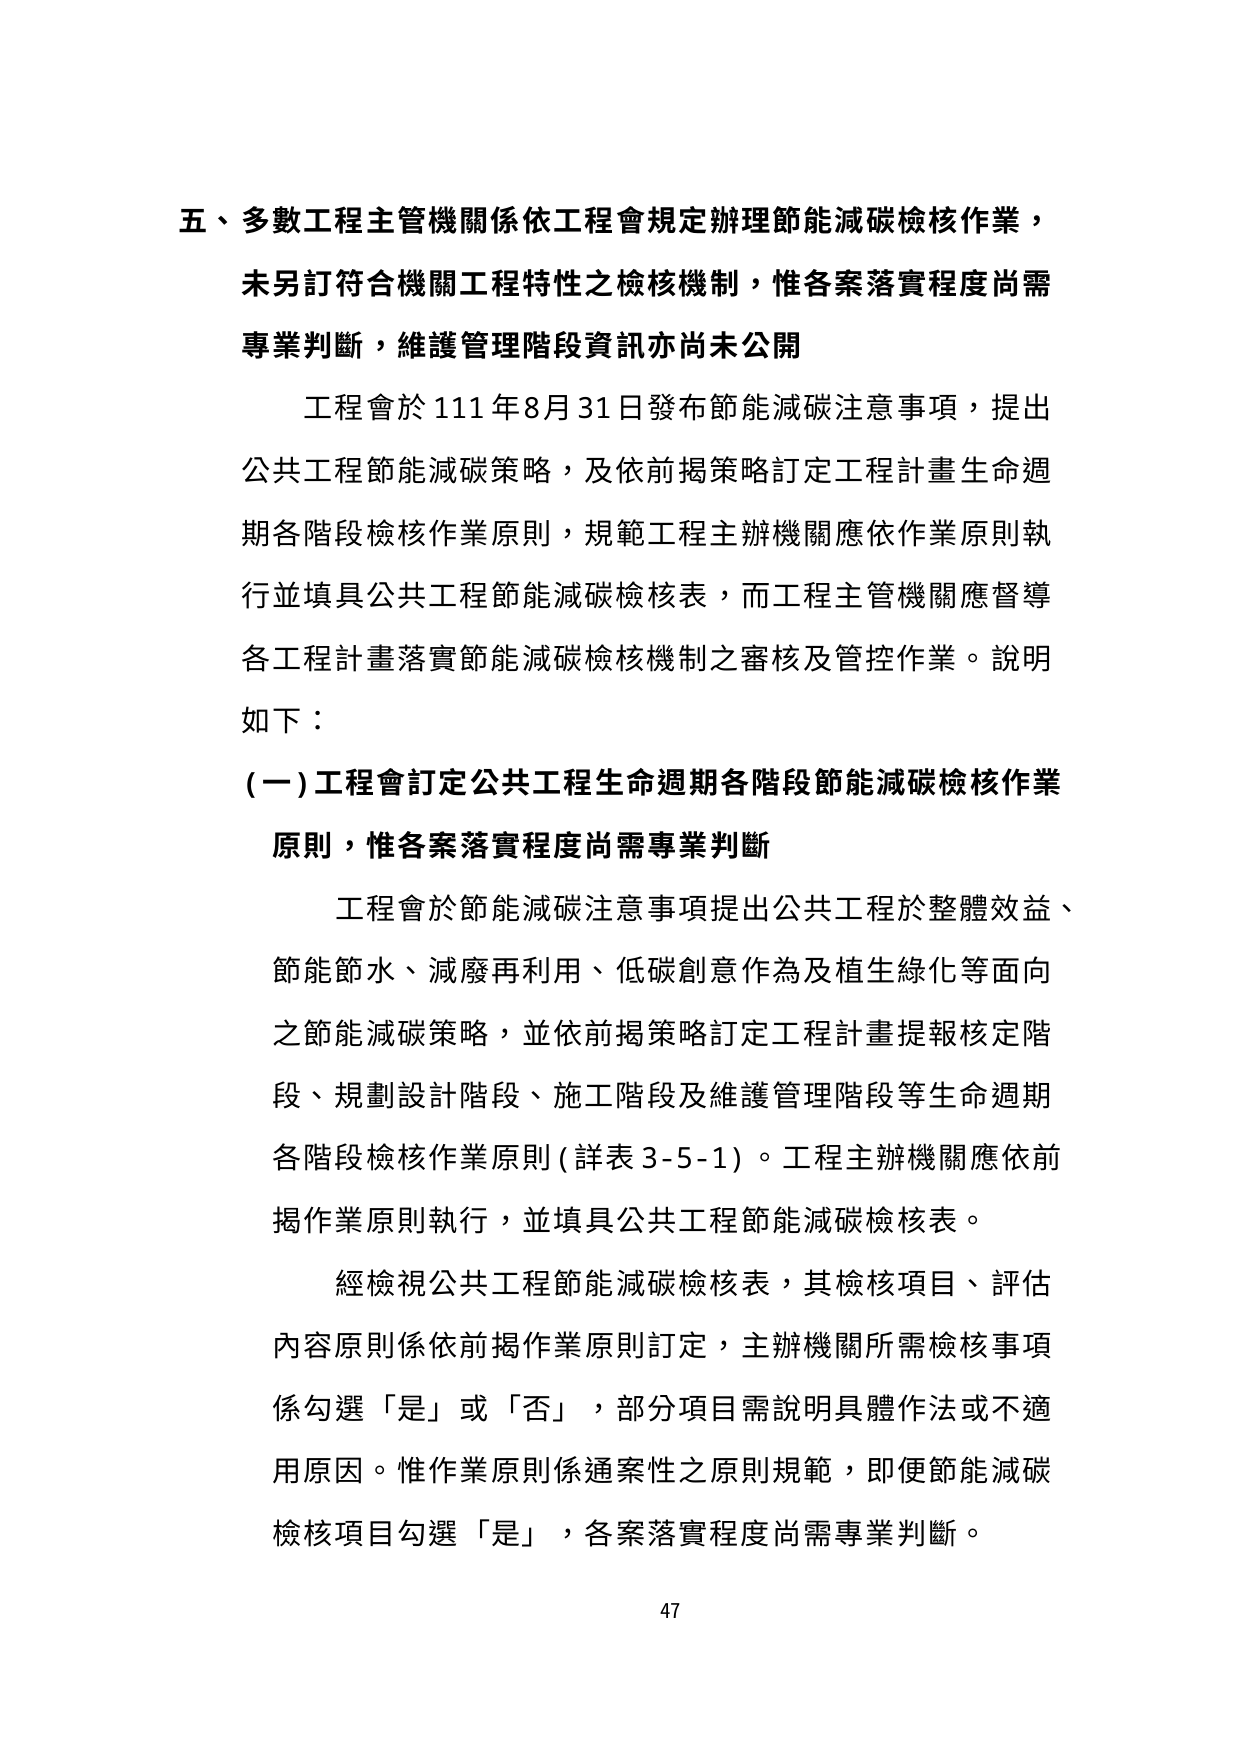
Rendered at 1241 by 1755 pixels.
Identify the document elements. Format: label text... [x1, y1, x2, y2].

text 經檢視公共工程節能減碳檢核表，其檢核項目、評估內容原則係依前揭作業原則訂定，主辦機關所需檢核事項係勾選「是」或「否」，部分項目需說明具體作法或不適用原因。惟作業原則係通案性之原則規範，即便節能減碳檢核項目勾選「是」，各案落實程度尚需專業判斷。 [266, 1240, 1063, 1552]
text 五、多數工程主管機關係依工程會規定辦理節能減碳檢核作業，未另訂符合機關工程特性之檢核機制，惟各案落實程度尚需專業判斷，維護管理階段資訊亦尚未公開 [177, 177, 1063, 365]
text 工程會於節能減碳注意事項提出公共工程於整體效益、節能節水、減廢再利用、低碳創意作為及植生綠化等面向之節能減碳策略，並依前揭策略訂定工程計畫提報核定階段、規劃設計階段、施工階段及維護管理階段等生命週期各階段檢核作業原則(詳表3-5-1)。工程主辦機關應依前揭作業原則執行，並填具公共工程節能減碳檢核表。 [266, 865, 1063, 1240]
text 工程會於111年8月31日發布節能減碳注意事項，提出公共工程節能減碳策略，及依前揭策略訂定工程計畫生命週期各階段檢核作業原則，規範工程主辦機關應依作業原則執行並填具公共工程節能減碳檢核表，而工程主管機關應督導各工程計畫落實節能減碳檢核機制之審核及管控作業。說明如下： [236, 365, 1063, 740]
text (一)工程會訂定公共工程生命週期各階段節能減碳檢核作業原則，惟各案落實程度尚需專業判斷 [236, 740, 1063, 865]
